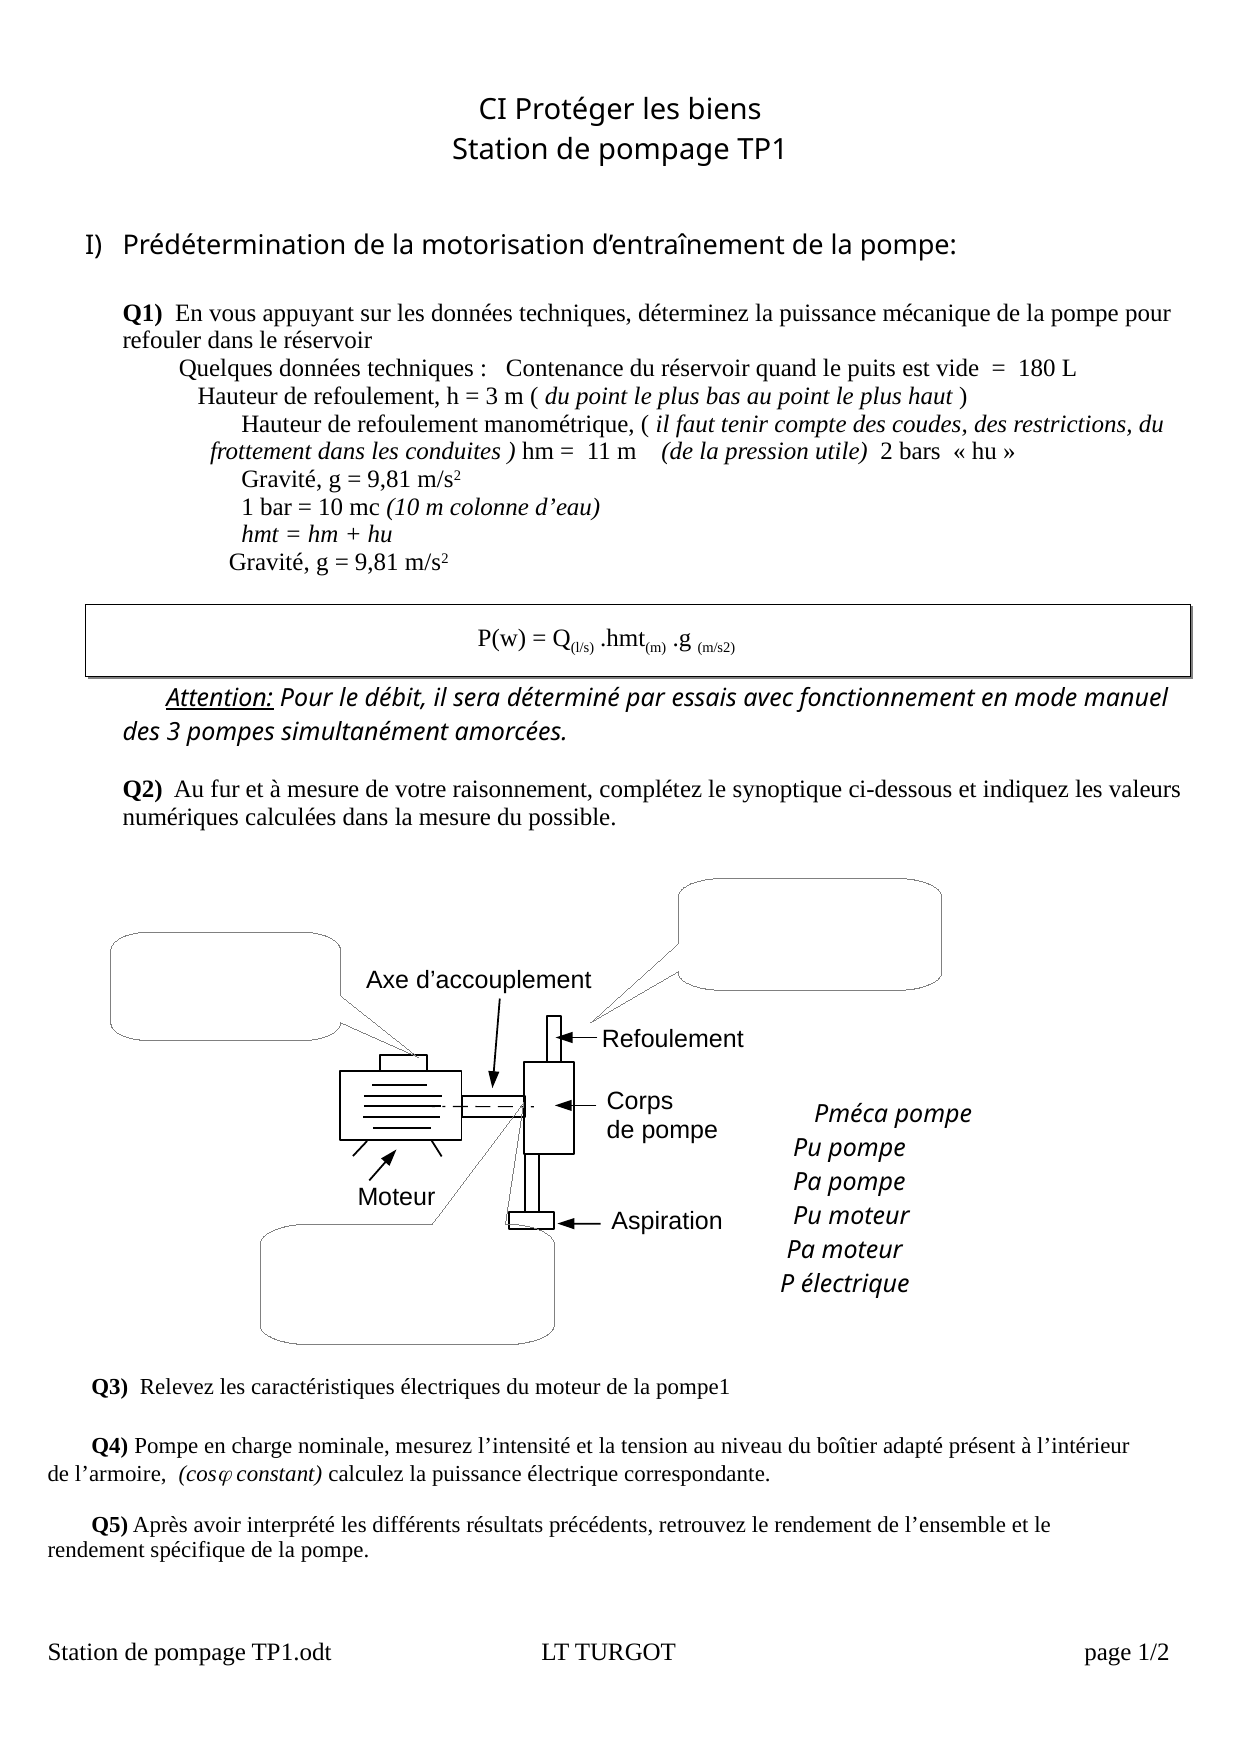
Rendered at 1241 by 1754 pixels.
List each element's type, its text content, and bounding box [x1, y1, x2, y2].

text [525, 1130, 573, 1153]
list 1 bar = 10 mc (10 m colonne d’eau) [85, 493, 1193, 521]
list hmt = hm + hu [85, 521, 1193, 548]
text Q5) Après avoir interprété les différents résultats précédents, retrouvez le rendement de l’ensemble et le rendement spécifique de la pompe. [47, 1512, 1193, 1563]
text [526, 1164, 538, 1198]
text [47, 1096, 339, 1130]
text [525, 1096, 573, 1130]
text [463, 1097, 523, 1116]
list Hauteur de refoulement manométrique, ( il faut tenir compte des coudes, des restrictions, du frottement dans les conduites ) hm = 11 m (de la pression utile) 2 bars « hu » [85, 410, 1193, 465]
text Q3) Relevez les caractéristiques électriques du moteur de la pompe1 [47, 1367, 1193, 1401]
text [47, 1164, 524, 1198]
text [261, 1266, 554, 1299]
list Q1) En vous appuyant sur les données techniques, déterminez la puissance mécanique de la pompe pour refouler dans le réservoir [85, 299, 1193, 354]
text Pa moteur [47, 1232, 1193, 1266]
list Gravité, g = 9,81 m/s2 [85, 548, 1193, 576]
list Attention: Pour le débit, il sera déterminé par essais avec fonctionnement en mode manuel des 3 pompes simultanément amorcées. [85, 679, 1193, 747]
text [462, 1118, 523, 1130]
list Prédétermination de la motorisation d’entraînement de la pompe: [85, 225, 1193, 262]
text Pu pompe [540, 1130, 1193, 1164]
text [47, 1266, 260, 1299]
text Pu moteur [47, 1198, 1193, 1232]
text Q4) Pompe en charge nominale, mesurez l’intensité et la tension au niveau du boîtier adapté présent à l’intérieur de l’armoire, (cosj constant) calculez la puissance électrique correspondante. [47, 1427, 1193, 1486]
text [47, 1130, 524, 1164]
list Gravité, g = 9,81 m/s2 [85, 465, 1193, 493]
text Pméca pompe [575, 1096, 1193, 1130]
list P(w) = Q(l/s) .hmt(m) .g (m/s2) [86, 605, 1190, 676]
text [341, 1096, 461, 1130]
text Pa pompe [540, 1164, 1193, 1198]
text P électrique [555, 1266, 1193, 1299]
list Q2) Au fur et à mesure de votre raisonnement, complétez le synoptique ci-dessous et indiquez les valeurs numériques calculées dans la mesure du possible. [85, 775, 1193, 830]
list Quelques données techniques : Contenance du réservoir quand le puits est vide = 180 L [85, 354, 1193, 382]
list Hauteur de refoulement, h = 3 m ( du point le plus bas au point le plus haut ) [85, 382, 1193, 410]
